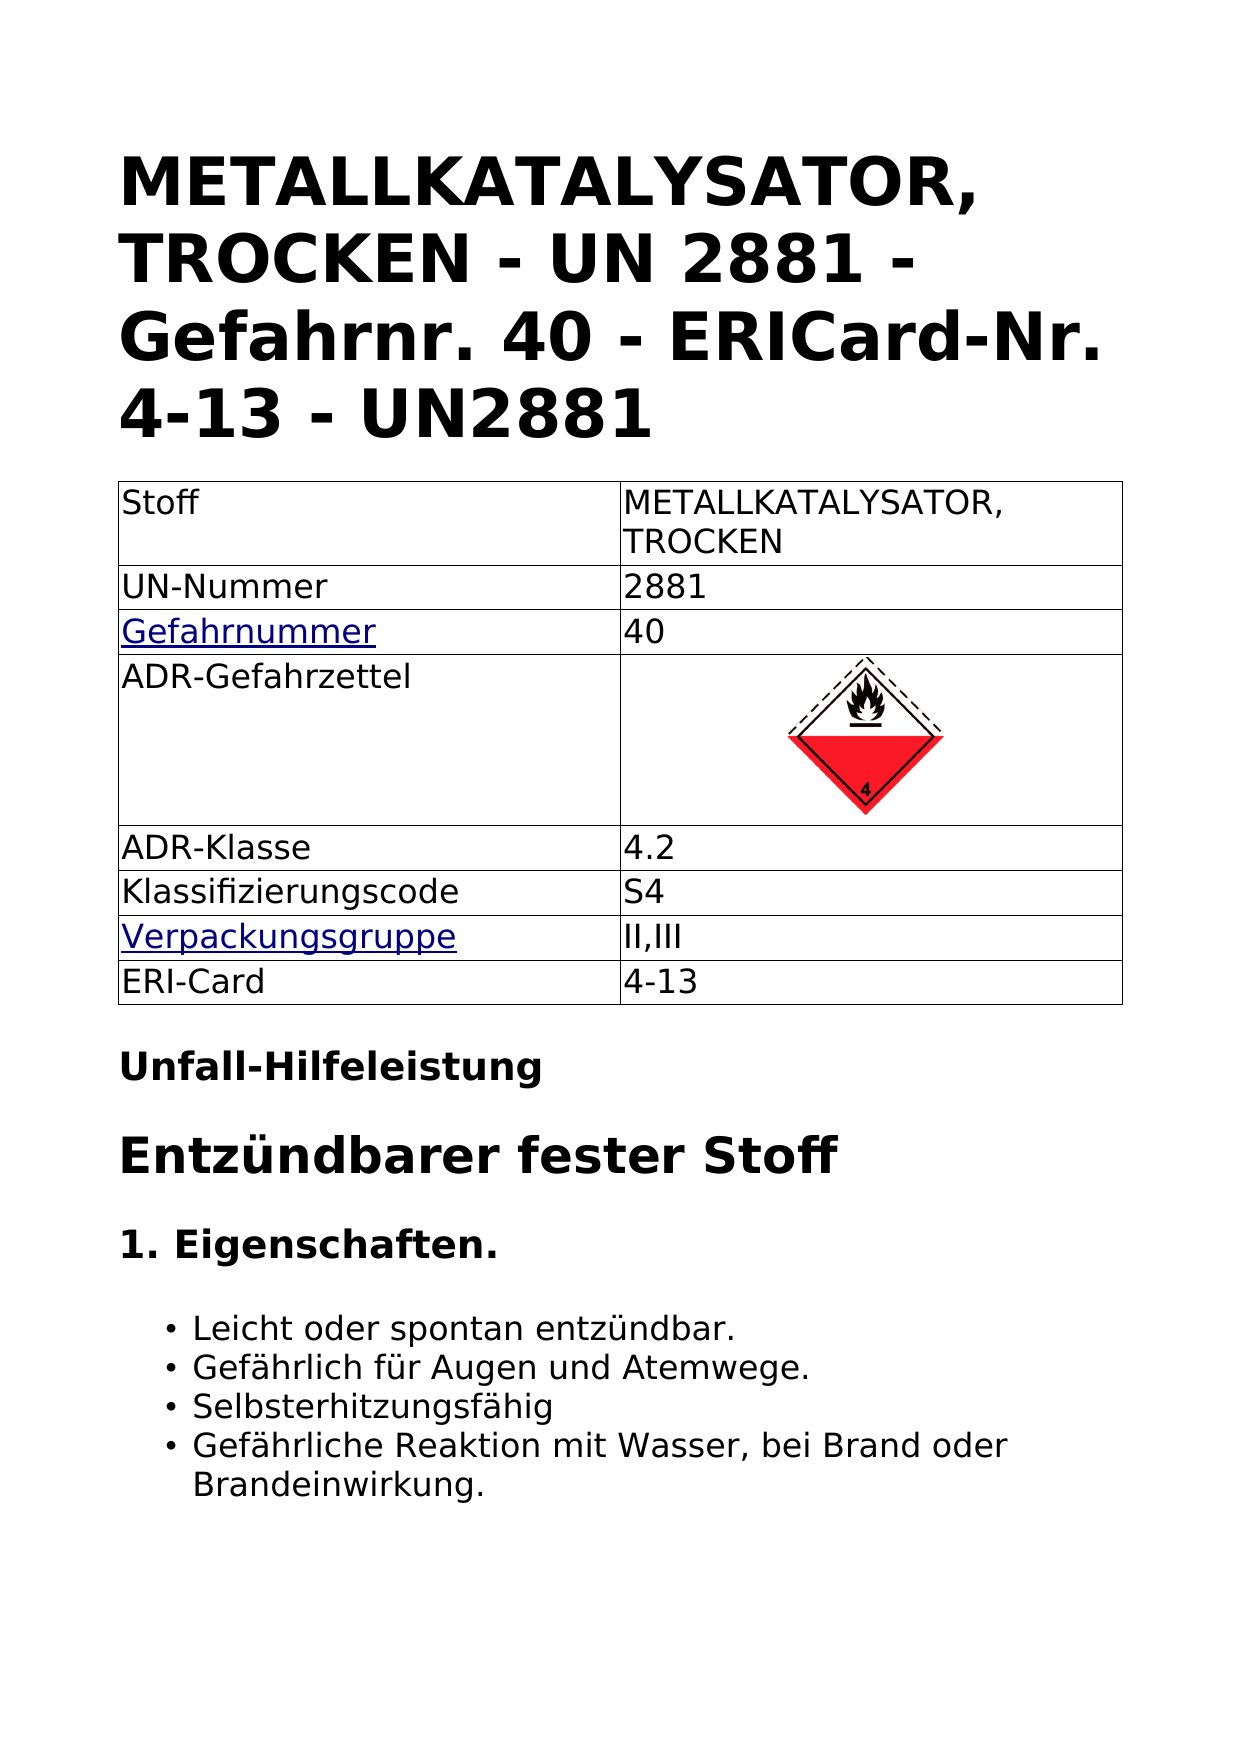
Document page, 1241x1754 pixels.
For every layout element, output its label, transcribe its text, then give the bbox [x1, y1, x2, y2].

subtitle METALLKATALYSATOR, TROCKEN - UN 2881 - Gefahrnr. 40 - ERICard-Nr. 4-13 - UN2881 [118, 143, 1122, 453]
table_cell [621, 655, 1122, 825]
list Gefährliche Reaktion mit Wasser, bei Brand oder Brandeinwirkung. [177, 1426, 1122, 1504]
table_cell Gefahrnummer [119, 610, 620, 654]
table_cell ERI-Card [119, 961, 620, 1004]
table_cell Verpackungsgruppe [119, 916, 620, 959]
table_cell 4.2 [621, 826, 1122, 870]
subtitle Entzündbarer fester Stoff [118, 1127, 1122, 1185]
list Selbsterhitzungsfähig [177, 1387, 1122, 1426]
table_header Stoff [119, 482, 620, 564]
table_cell ADR-Klasse [119, 826, 620, 870]
subtitle Unfall-Hilfeleistung [118, 1044, 1122, 1089]
list Gefährlich für Augen und Atemwege. [177, 1349, 1122, 1387]
list Leicht oder spontan entzündbar. [177, 1310, 1122, 1349]
table_cell ADR-Gefahrzettel [119, 655, 620, 825]
table_cell II,III [621, 916, 1122, 959]
table_cell 40 [621, 610, 1122, 654]
table_cell UN-Nummer [119, 566, 620, 609]
subtitle 1. Eigenschaften. [118, 1223, 1122, 1268]
table_header METALLKATALYSATOR, TROCKEN [621, 482, 1122, 564]
table_cell 4-13 [621, 961, 1122, 1004]
table_cell S4 [621, 871, 1122, 915]
table_cell Klassifizierungscode [119, 871, 620, 915]
table_cell 2881 [621, 566, 1122, 609]
picture [787, 657, 944, 815]
